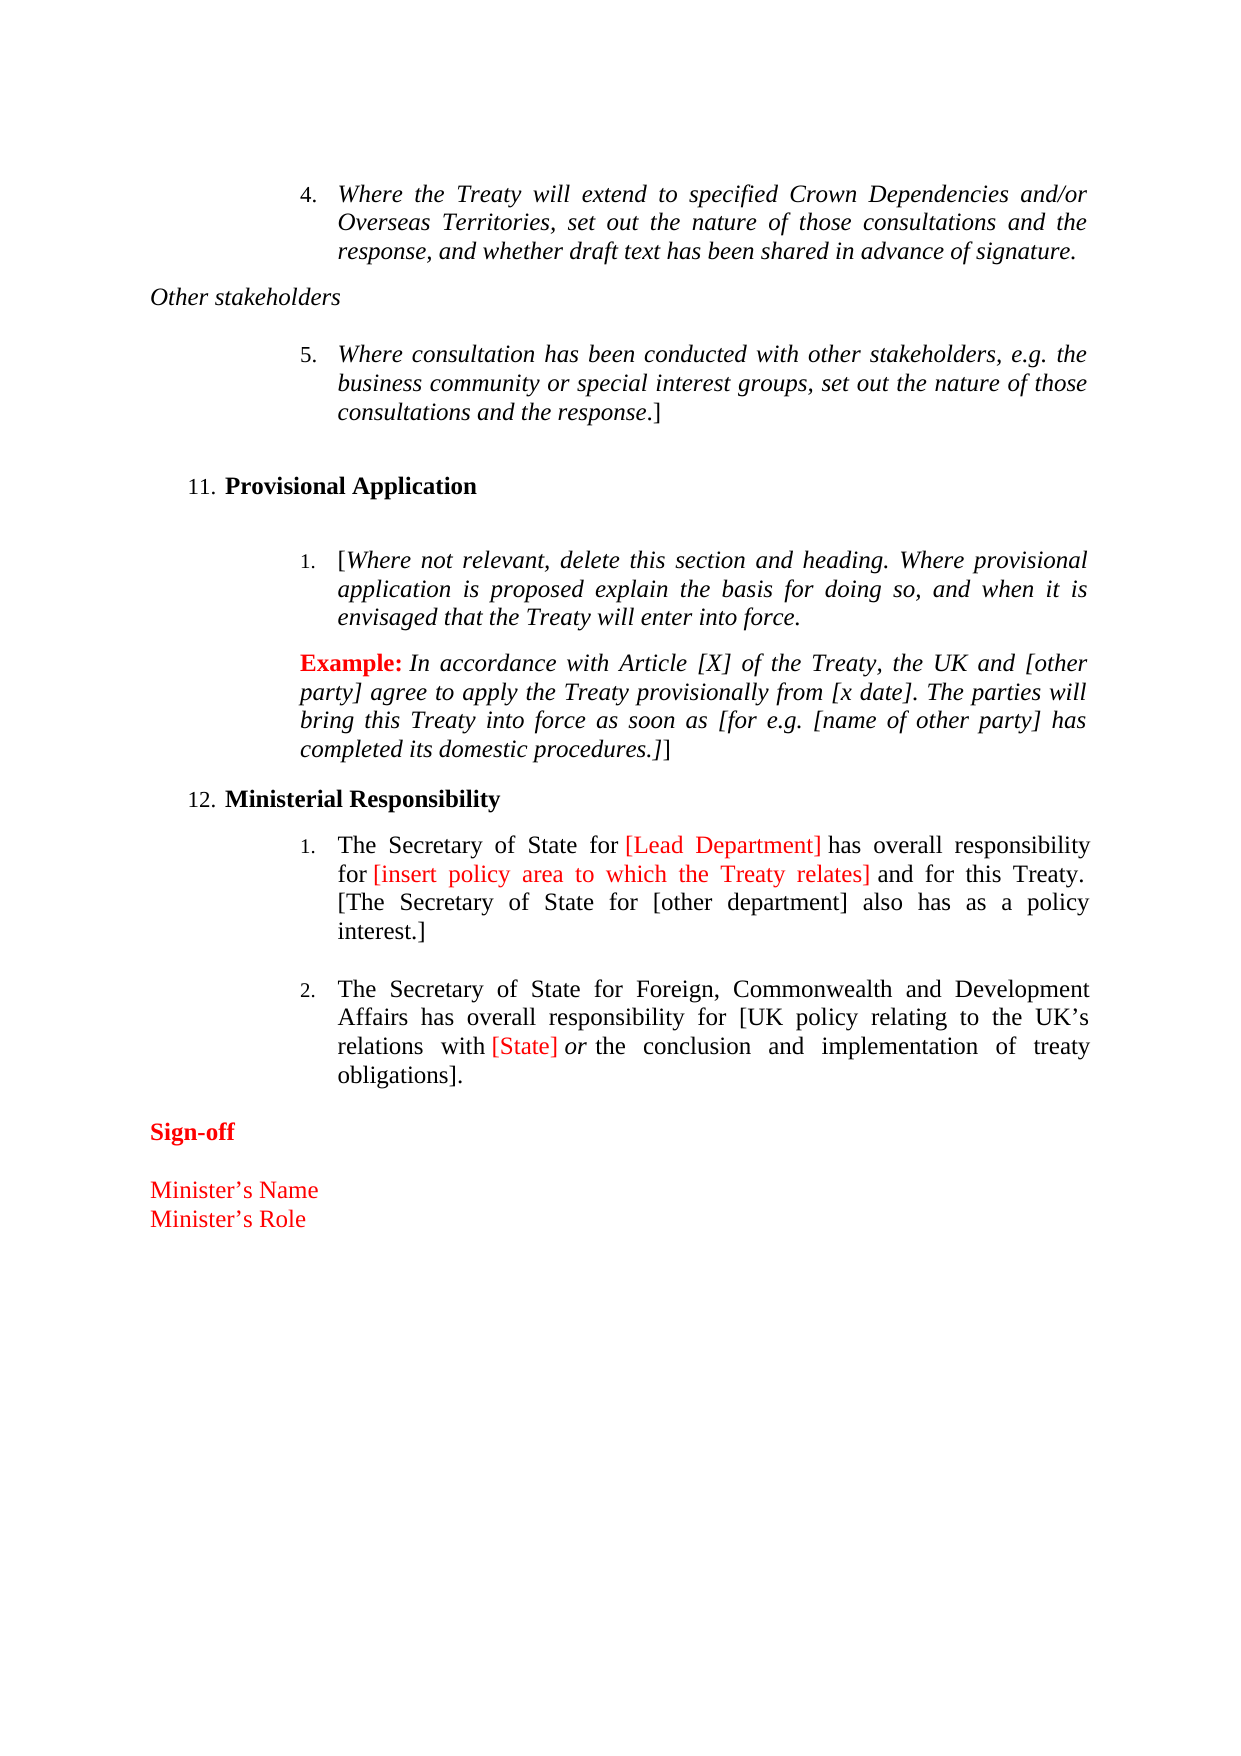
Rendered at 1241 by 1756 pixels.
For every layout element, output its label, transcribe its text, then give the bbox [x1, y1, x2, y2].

text Other stakeholders [150, 282, 1091, 310]
list The Secretary of State for [Lead Department] has overall responsibility for [insert policy area to which the Treaty relates] and for this Treaty. [The Secretary of State for [other department] also has as a policy interest.] [300, 830, 1091, 945]
list [Where not relevant, delete this section and heading. Where provisional application is proposed explain the basis for doing so, and when it is envisaged that the Treaty will enter into force. [300, 545, 1091, 631]
list The Secretary of State for Foreign, Commonwealth and Development Affairs has overall responsibility for [UK policy relating to the UK’s relations with [State] or the conclusion and implementation of treaty obligations]. [300, 974, 1091, 1089]
text Sign-off [150, 1117, 1091, 1146]
text Minister’s Role [150, 1204, 1091, 1232]
list Provisional Application [187, 471, 1091, 499]
list Where the Treaty will extend to specified Crown Dependencies and/or Overseas Territories, set out the nature of those consultations and the response, and whether draft text has been shared in advance of signature. [300, 179, 1091, 265]
text Minister’s Name [150, 1175, 1091, 1204]
list Ministerial Responsibility [187, 784, 1091, 813]
list Where consultation has been conducted with other stakeholders, e.g. the business community or special interest groups, set out the nature of those consultations and the response.] [300, 339, 1091, 425]
text Example: In accordance with Article [X] of the Treaty, the UK and [other party] agree to apply the Treaty provisionally from [x date]. The parties will bring this Treaty into force as soon as [for e.g. [name of other party] has completed its domestic procedures.]] [300, 648, 1091, 763]
